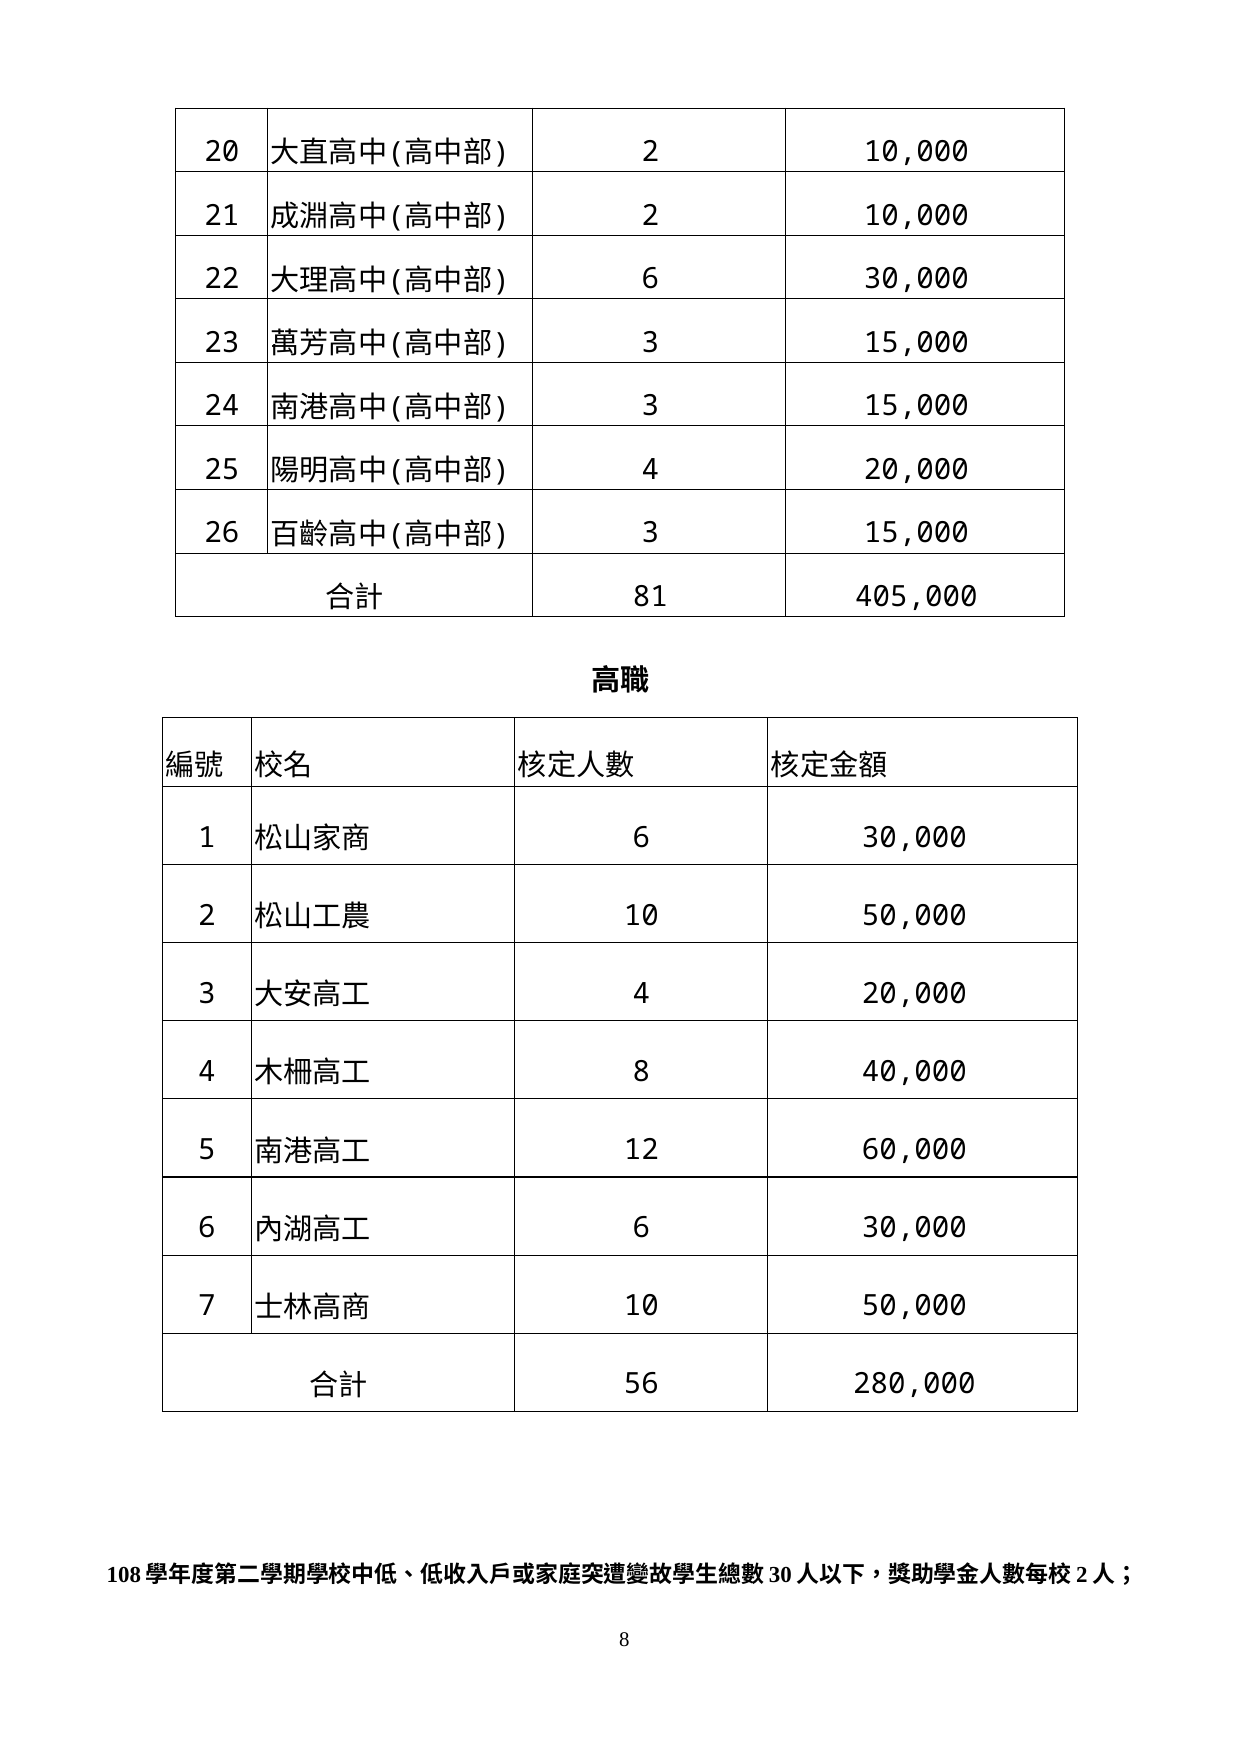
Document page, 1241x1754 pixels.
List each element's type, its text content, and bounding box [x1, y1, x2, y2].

table_cell 10,000 [786, 172, 1064, 235]
table_cell 大理高中(高中部) [268, 236, 532, 298]
table_cell 20,000 [768, 943, 1077, 1020]
table_cell 百齡高中(高中部) [268, 490, 532, 552]
table_cell 4 [163, 1021, 251, 1098]
table_cell 20,000 [786, 426, 1064, 489]
table_cell 南港高中(高中部) [268, 363, 532, 425]
table_cell 大安高工 [252, 943, 514, 1020]
table_cell 大直高中(高中部) [268, 109, 532, 171]
table_cell 合計 [176, 554, 532, 616]
table_cell 2 [533, 109, 785, 171]
table_cell 22 [176, 236, 267, 298]
table_cell 50,000 [768, 865, 1077, 942]
table_header 核定金額 [768, 718, 1077, 786]
table_header 編號 [163, 718, 251, 786]
table_cell 2 [163, 865, 251, 942]
table_cell 木柵高工 [252, 1021, 514, 1098]
table_cell 10 [515, 1256, 767, 1333]
table_cell 士林高商 [252, 1256, 514, 1333]
table_cell 1 [163, 787, 251, 864]
table_cell 3 [163, 943, 251, 1020]
table_cell 50,000 [768, 1256, 1077, 1333]
table_cell 25 [176, 426, 267, 489]
table_cell 3 [533, 363, 785, 425]
table_cell 內湖高工 [252, 1178, 514, 1254]
table_cell 2 [533, 172, 785, 235]
table_cell 松山工農 [252, 865, 514, 942]
table_cell 3 [533, 490, 785, 552]
text 高職 [106, 636, 1134, 698]
table_cell 21 [176, 172, 267, 235]
table_cell 3 [533, 299, 785, 362]
table_cell 6 [533, 236, 785, 298]
table_cell 60,000 [768, 1099, 1077, 1176]
table_cell 15,000 [786, 363, 1064, 425]
table_cell 23 [176, 299, 267, 362]
table_cell 30,000 [786, 236, 1064, 298]
table_cell 6 [515, 787, 767, 864]
table_header 校名 [252, 718, 514, 786]
table_cell 30,000 [768, 1178, 1077, 1254]
table_cell 10 [515, 865, 767, 942]
table_cell 30,000 [768, 787, 1077, 864]
table_cell 陽明高中(高中部) [268, 426, 532, 489]
table_cell 40,000 [768, 1021, 1077, 1098]
text 108學年度第二學期學校中低、低收入戶或家庭突遭變故學生總數30人以下，獎助學金人數每校2人；總數31-60人，獎助學金人數每校3人；總數61-90人，獎助學金人數每校4人；總數91-120人，獎助學金每校6人；總數121-150人，獎助學金每校8人；總數151人以上，獎助學金每校10人。 [106, 1531, 1134, 1593]
table_cell 280,000 [768, 1334, 1077, 1411]
table_cell 405,000 [786, 554, 1064, 616]
table_cell 萬芳高中(高中部) [268, 299, 532, 362]
table_cell 5 [163, 1099, 251, 1176]
table_cell 8 [515, 1021, 767, 1098]
table_header 核定人數 [515, 718, 767, 786]
table_cell 15,000 [786, 299, 1064, 362]
table_cell 4 [533, 426, 785, 489]
table_cell 24 [176, 363, 267, 425]
table_cell 56 [515, 1334, 767, 1411]
table_cell 4 [515, 943, 767, 1020]
table_cell 7 [163, 1256, 251, 1333]
table_cell 松山家商 [252, 787, 514, 864]
table_cell 南港高工 [252, 1099, 514, 1176]
table_cell 成淵高中(高中部) [268, 172, 532, 235]
table_cell 20 [176, 109, 267, 171]
table_cell 6 [515, 1178, 767, 1254]
table_cell 合計 [163, 1334, 514, 1411]
table_cell 81 [533, 554, 785, 616]
table_cell 26 [176, 490, 267, 552]
table_cell 15,000 [786, 490, 1064, 552]
table_cell 6 [163, 1178, 251, 1254]
table_cell 12 [515, 1099, 767, 1176]
table_cell 10,000 [786, 109, 1064, 171]
